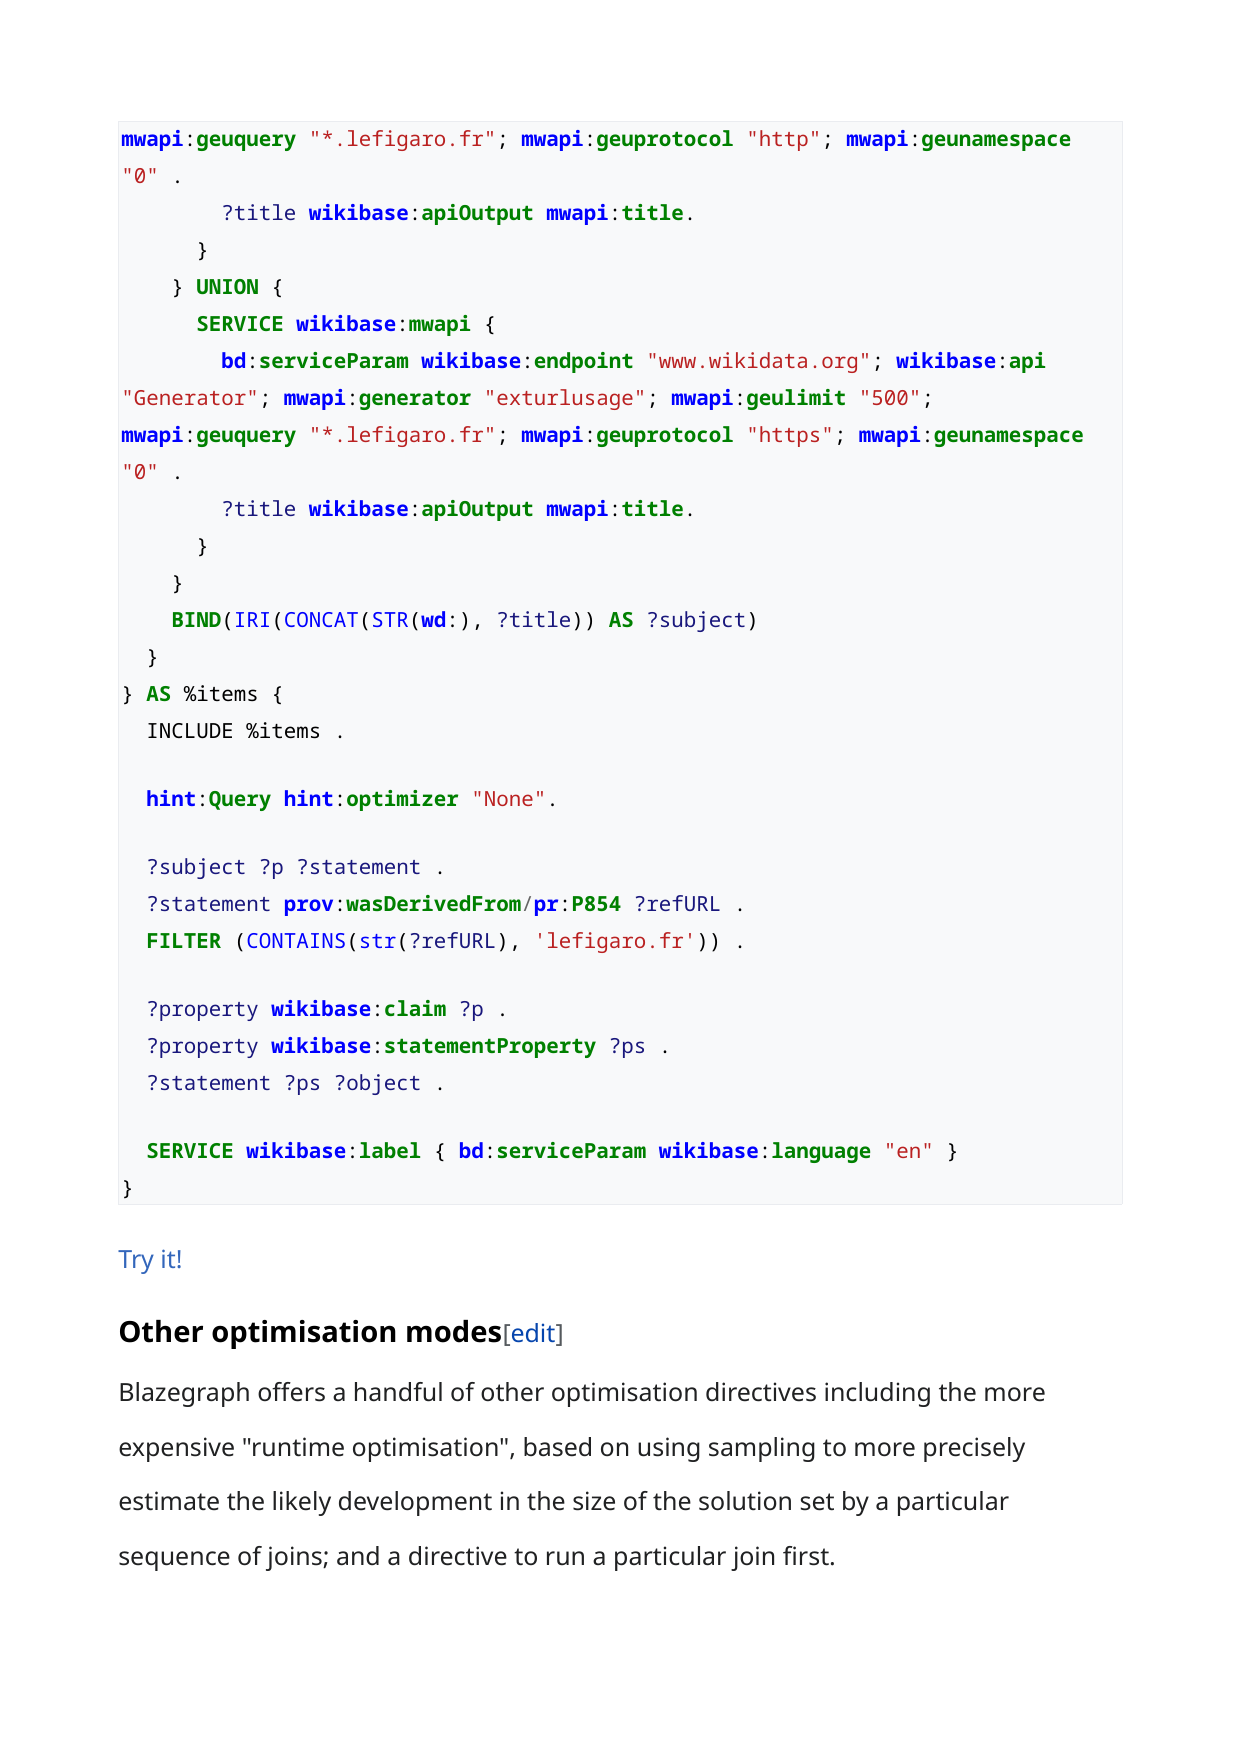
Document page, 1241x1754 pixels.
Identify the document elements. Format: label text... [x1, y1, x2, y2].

text } [119, 1170, 1122, 1204]
text ?subject ?p ?statement . [119, 849, 1122, 880]
text } [119, 232, 1122, 263]
text INCLUDE %items . [119, 713, 1122, 745]
text } [119, 639, 1122, 671]
subtitle Other optimisation modes[edit] [118, 1311, 1122, 1351]
text } [119, 565, 1122, 597]
text FILTER (CONTAINS(str(?refURL), 'lefigaro.fr')) . [119, 923, 1122, 954]
text SERVICE wikibase:label { bd:serviceParam wikibase:language "en" } [119, 1133, 1122, 1164]
text Blazegraph offers a handful of other optimisation directives including the more expensive "runtime optimisation", based on using sampling to more precisely estimate the likely development in the size of the solution set by a particular sequence of joins; and a directive to run a particular join first. [118, 1375, 1122, 1572]
text } UNION { [119, 269, 1122, 301]
text mwapi:geuquery "*.lefigaro.fr"; mwapi:geuprotocol "http"; mwapi:geunamespace "0" . [119, 122, 1122, 189]
text BIND(IRI(CONCAT(STR(wd:), ?title)) AS ?subject) [119, 602, 1122, 634]
text } [119, 528, 1122, 559]
text ?title wikibase:apiOutput mwapi:title. [119, 491, 1122, 522]
text Try it! [118, 1242, 1122, 1276]
text SERVICE wikibase:mwapi { [119, 306, 1122, 338]
text bd:serviceParam wikibase:endpoint "www.wikidata.org"; wikibase:api "Generator"; mwapi:generator "exturlusage"; mwapi:geulimit "500"; mwapi:geuquery "*.lefigaro.fr"; mwapi:geuprotocol "https"; mwapi:geunamespace "0" . [119, 343, 1122, 485]
text ?statement ?ps ?object . [119, 1065, 1122, 1096]
text ?property wikibase:statementProperty ?ps . [119, 1028, 1122, 1059]
text hint:Query hint:optimizer "None". [119, 781, 1122, 812]
text } AS %items { [119, 676, 1122, 708]
text ?property wikibase:claim ?p . [119, 991, 1122, 1022]
text ?statement prov:wasDerivedFrom/pr:P854 ?refURL . [119, 886, 1122, 917]
text ?title wikibase:apiOutput mwapi:title. [119, 195, 1122, 226]
